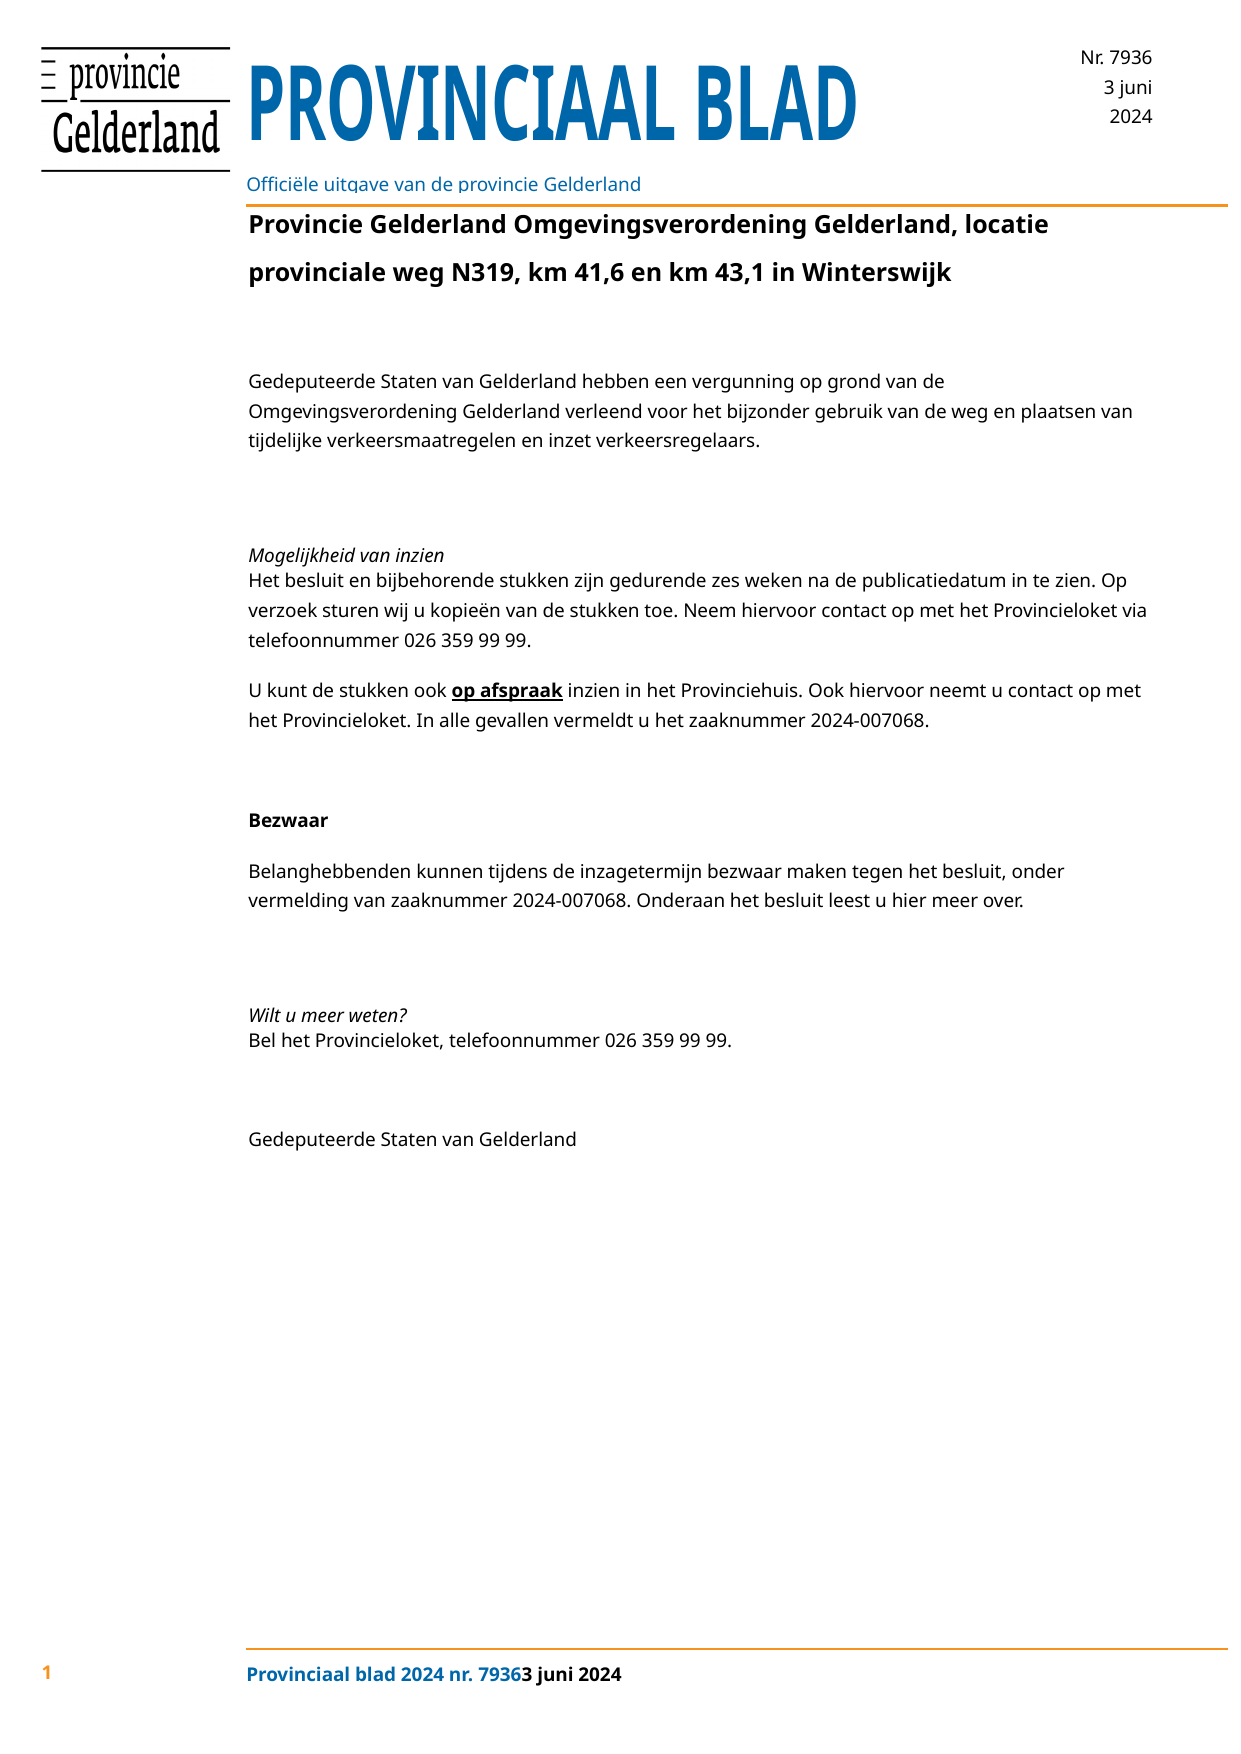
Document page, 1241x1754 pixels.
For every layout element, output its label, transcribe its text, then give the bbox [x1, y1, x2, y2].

text U kunt de stukken ook op afspraak inzien in het Provinciehuis. Ook hiervoor neemt u contact op met het Provincieloket. In alle gevallen vermeldt u het zaaknummer 2024-007068. [248, 677, 1152, 732]
text Gedeputeerde Staten van Gelderland [248, 1126, 1152, 1152]
picture [41, 47, 231, 172]
text Wilt u meer weten? [248, 1002, 1152, 1028]
text Belanghebbenden kunnen tijdens de inzagetermijn bezwaar maken tegen het besluit, onder vermelding van zaaknummer 2024-007068. Onderaan het besluit leest u hier meer over. [248, 858, 1152, 913]
text Gedeputeerde Staten van Gelderland hebben een vergunning op grond van de Omgevingsverordening Gelderland verleend voor het bijzonder gebruik van de weg en plaatsen van tijdelijke verkeersmaatregelen en inzet verkeersregelaars. [248, 368, 1152, 453]
text Provincie Gelderland Omgevingsverordening Gelderland, locatie provinciale weg N319, km 41,6 en km 43,1 in Winterswijk [248, 207, 1152, 288]
text Het besluit en bijbehorende stukken zijn gedurende zes weken na de publicatiedatum in te zien. Op verzoek sturen wij u kopieën van de stukken toe. Neem hiervoor contact op met het Provincieloket via telefoonnummer 026 359 99 99. [248, 568, 1152, 652]
text Bezwaar [248, 808, 1152, 833]
text Mogelijkheid van inzien [248, 542, 1152, 568]
text Bel het Provincieloket, telefoonnummer 026 359 99 99. [248, 1028, 1152, 1053]
